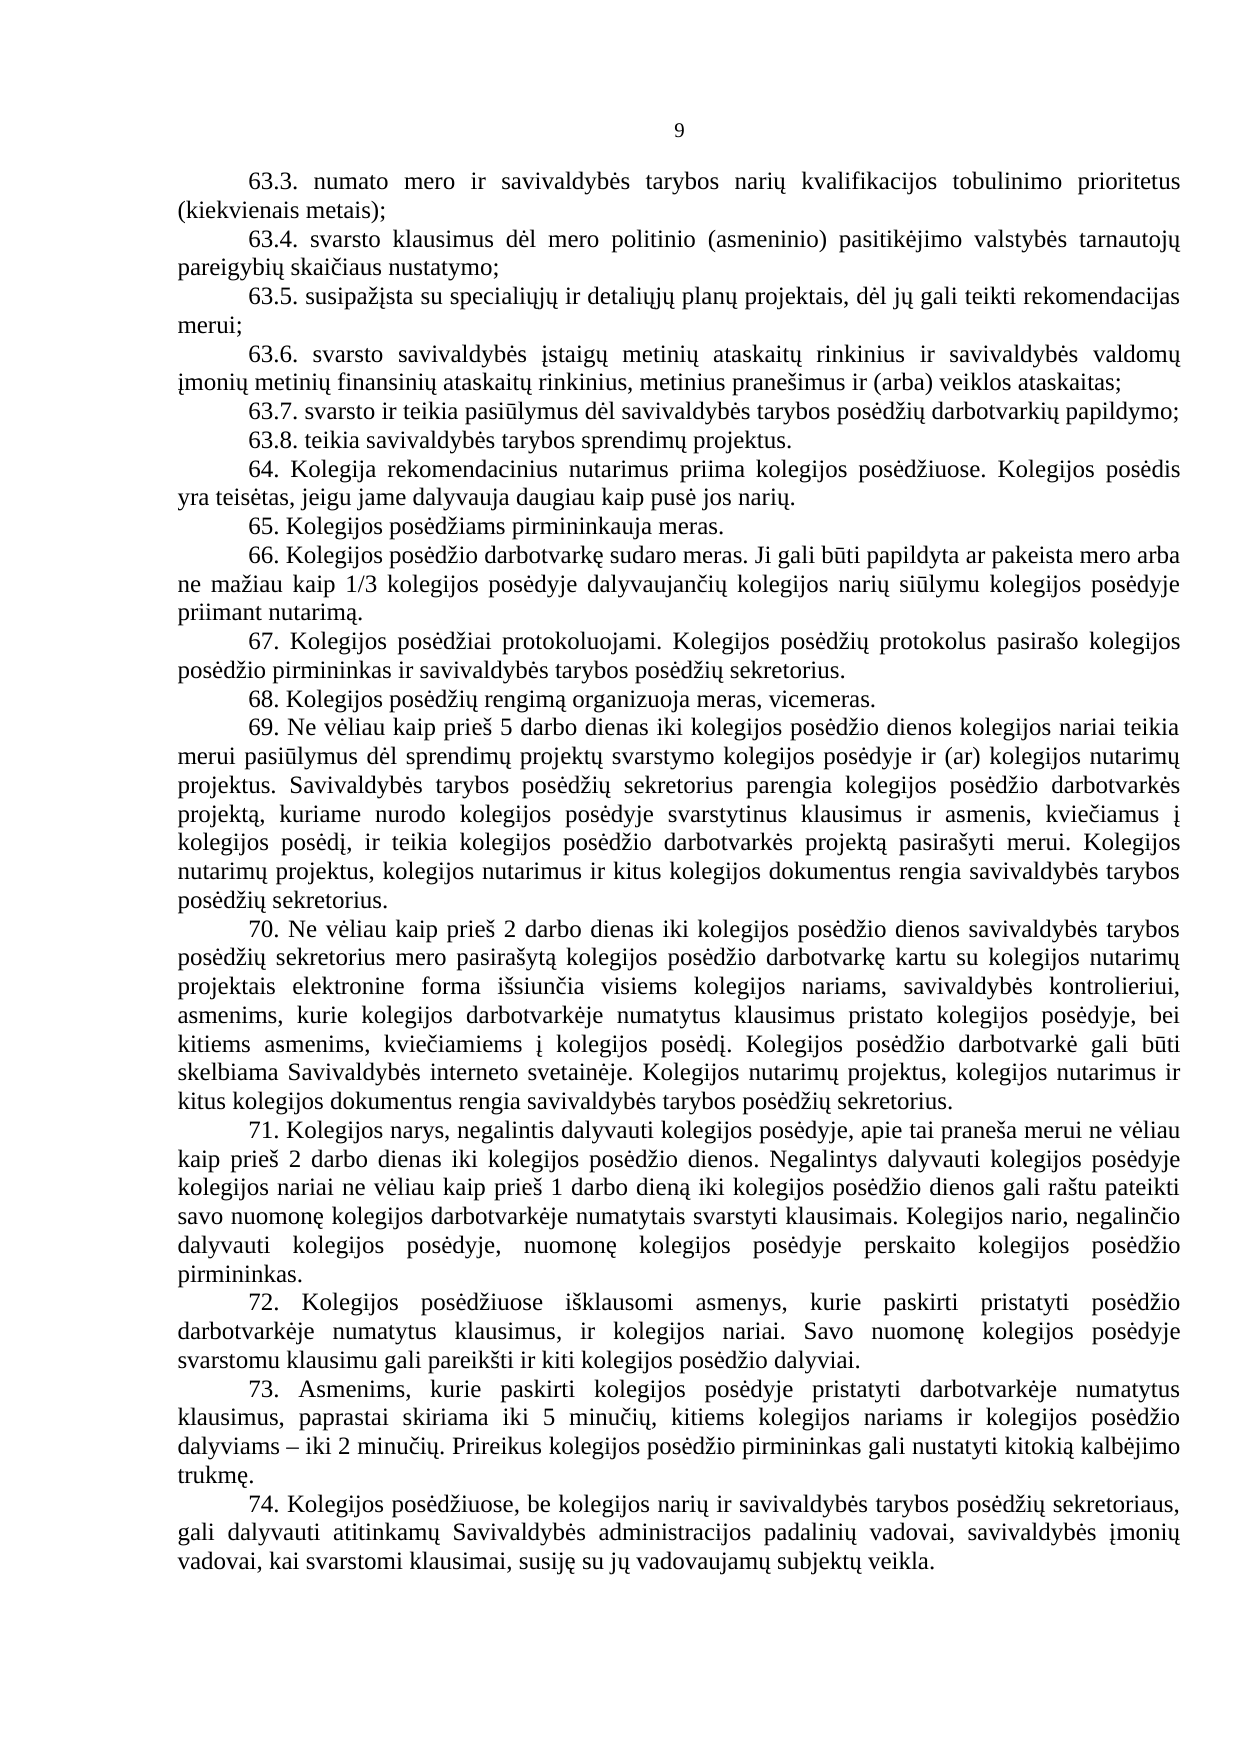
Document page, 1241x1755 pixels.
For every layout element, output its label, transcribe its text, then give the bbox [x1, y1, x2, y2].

text 63.3. numato mero ir savivaldybės tarybos narių kvalifikacijos tobulinimo prioritetus (kiekvienais metais); [177, 166, 1181, 224]
text 66. Kolegijos posėdžio darbotvarkę sudaro meras. Ji gali būti papildyta ar pakeista mero arba ne mažiau kaip 1/3 kolegijos posėdyje dalyvaujančių kolegijos narių siūlymu kolegijos posėdyje priimant nutarimą. [177, 540, 1181, 626]
text 63.6. svarsto savivaldybės įstaigų metinių ataskaitų rinkinius ir savivaldybės valdomų įmonių metinių finansinių ataskaitų rinkinius, metinius pranešimus ir (arba) veiklos ataskaitas; [177, 339, 1181, 396]
text 71. Kolegijos narys, negalintis dalyvauti kolegijos posėdyje, apie tai praneša merui ne vėliau kaip prieš 2 darbo dienas iki kolegijos posėdžio dienos. Negalintys dalyvauti kolegijos posėdyje kolegijos nariai ne vėliau kaip prieš 1 darbo dieną iki kolegijos posėdžio dienos gali raštu pateikti savo nuomonę kolegijos darbotvarkėje numatytais svarstyti klausimais. Kolegijos nario, negalinčio dalyvauti kolegijos posėdyje, nuomonę kolegijos posėdyje perskaito kolegijos posėdžio pirmininkas. [177, 1115, 1181, 1287]
text 64. Kolegija rekomendacinius nutarimus priima kolegijos posėdžiuose. Kolegijos posėdis yra teisėtas, jeigu jame dalyvauja daugiau kaip pusė jos narių. [177, 454, 1181, 511]
text 63.8. teikia savivaldybės tarybos sprendimų projektus. [177, 425, 1181, 454]
text 63.7. svarsto ir teikia pasiūlymus dėl savivaldybės tarybos posėdžių darbotvarkių papildymo; [177, 396, 1181, 425]
text 63.4. svarsto klausimus dėl mero politinio (asmeninio) pasitikėjimo valstybės tarnautojų pareigybių skaičiaus nustatymo; [177, 224, 1181, 281]
text 70. Ne vėliau kaip prieš 2 darbo dienas iki kolegijos posėdžio dienos savivaldybės tarybos posėdžių sekretorius mero pasirašytą kolegijos posėdžio darbotvarkę kartu su kolegijos nutarimų projektais elektronine forma išsiunčia visiems kolegijos nariams, savivaldybės kontrolieriui, asmenims, kurie kolegijos darbotvarkėje numatytus klausimus pristato kolegijos posėdyje, bei kitiems asmenims, kviečiamiems į kolegijos posėdį. Kolegijos posėdžio darbotvarkė gali būti skelbiama Savivaldybės interneto svetainėje. Kolegijos nutarimų projektus, kolegijos nutarimus ir kitus kolegijos dokumentus rengia savivaldybės tarybos posėdžių sekretorius. [177, 914, 1181, 1115]
text 73. Asmenims, kurie paskirti kolegijos posėdyje pristatyti darbotvarkėje numatytus klausimus, paprastai skiriama iki 5 minučių, kitiems kolegijos nariams ir kolegijos posėdžio dalyviams – iki 2 minučių. Prireikus kolegijos posėdžio pirmininkas gali nustatyti kitokią kalbėjimo trukmę. [177, 1374, 1181, 1489]
text 65. Kolegijos posėdžiams pirmininkauja meras. [177, 511, 1181, 540]
text 67. Kolegijos posėdžiai protokoluojami. Kolegijos posėdžių protokolus pasirašo kolegijos posėdžio pirmininkas ir savivaldybės tarybos posėdžių sekretorius. [177, 626, 1181, 684]
text 72. Kolegijos posėdžiuose išklausomi asmenys, kurie paskirti pristatyti posėdžio darbotvarkėje numatytus klausimus, ir kolegijos nariai. Savo nuomonę kolegijos posėdyje svarstomu klausimu gali pareikšti ir kiti kolegijos posėdžio dalyviai. [177, 1287, 1181, 1374]
text 63.5. susipažįsta su specialiųjų ir detaliųjų planų projektais, dėl jų gali teikti rekomendacijas merui; [177, 281, 1181, 339]
text 69. Ne vėliau kaip prieš 5 darbo dienas iki kolegijos posėdžio dienos kolegijos nariai teikia merui pasiūlymus dėl sprendimų projektų svarstymo kolegijos posėdyje ir (ar) kolegijos nutarimų projektus. Savivaldybės tarybos posėdžių sekretorius parengia kolegijos posėdžio darbotvarkės projektą, kuriame nurodo kolegijos posėdyje svarstytinus klausimus ir asmenis, kviečiamus į kolegijos posėdį, ir teikia kolegijos posėdžio darbotvarkės projektą pasirašyti merui. Kolegijos nutarimų projektus, kolegijos nutarimus ir kitus kolegijos dokumentus rengia savivaldybės tarybos posėdžių sekretorius. [177, 712, 1181, 914]
text 68. Kolegijos posėdžių rengimą organizuoja meras, vicemeras. [177, 684, 1181, 712]
text 74. Kolegijos posėdžiuose, be kolegijos narių ir savivaldybės tarybos posėdžių sekretoriaus, gali dalyvauti atitinkamų Savivaldybės administracijos padalinių vadovai, savivaldybės įmonių vadovai, kai svarstomi klausimai, susiję su jų vadovaujamų subjektų veikla. [177, 1489, 1181, 1575]
